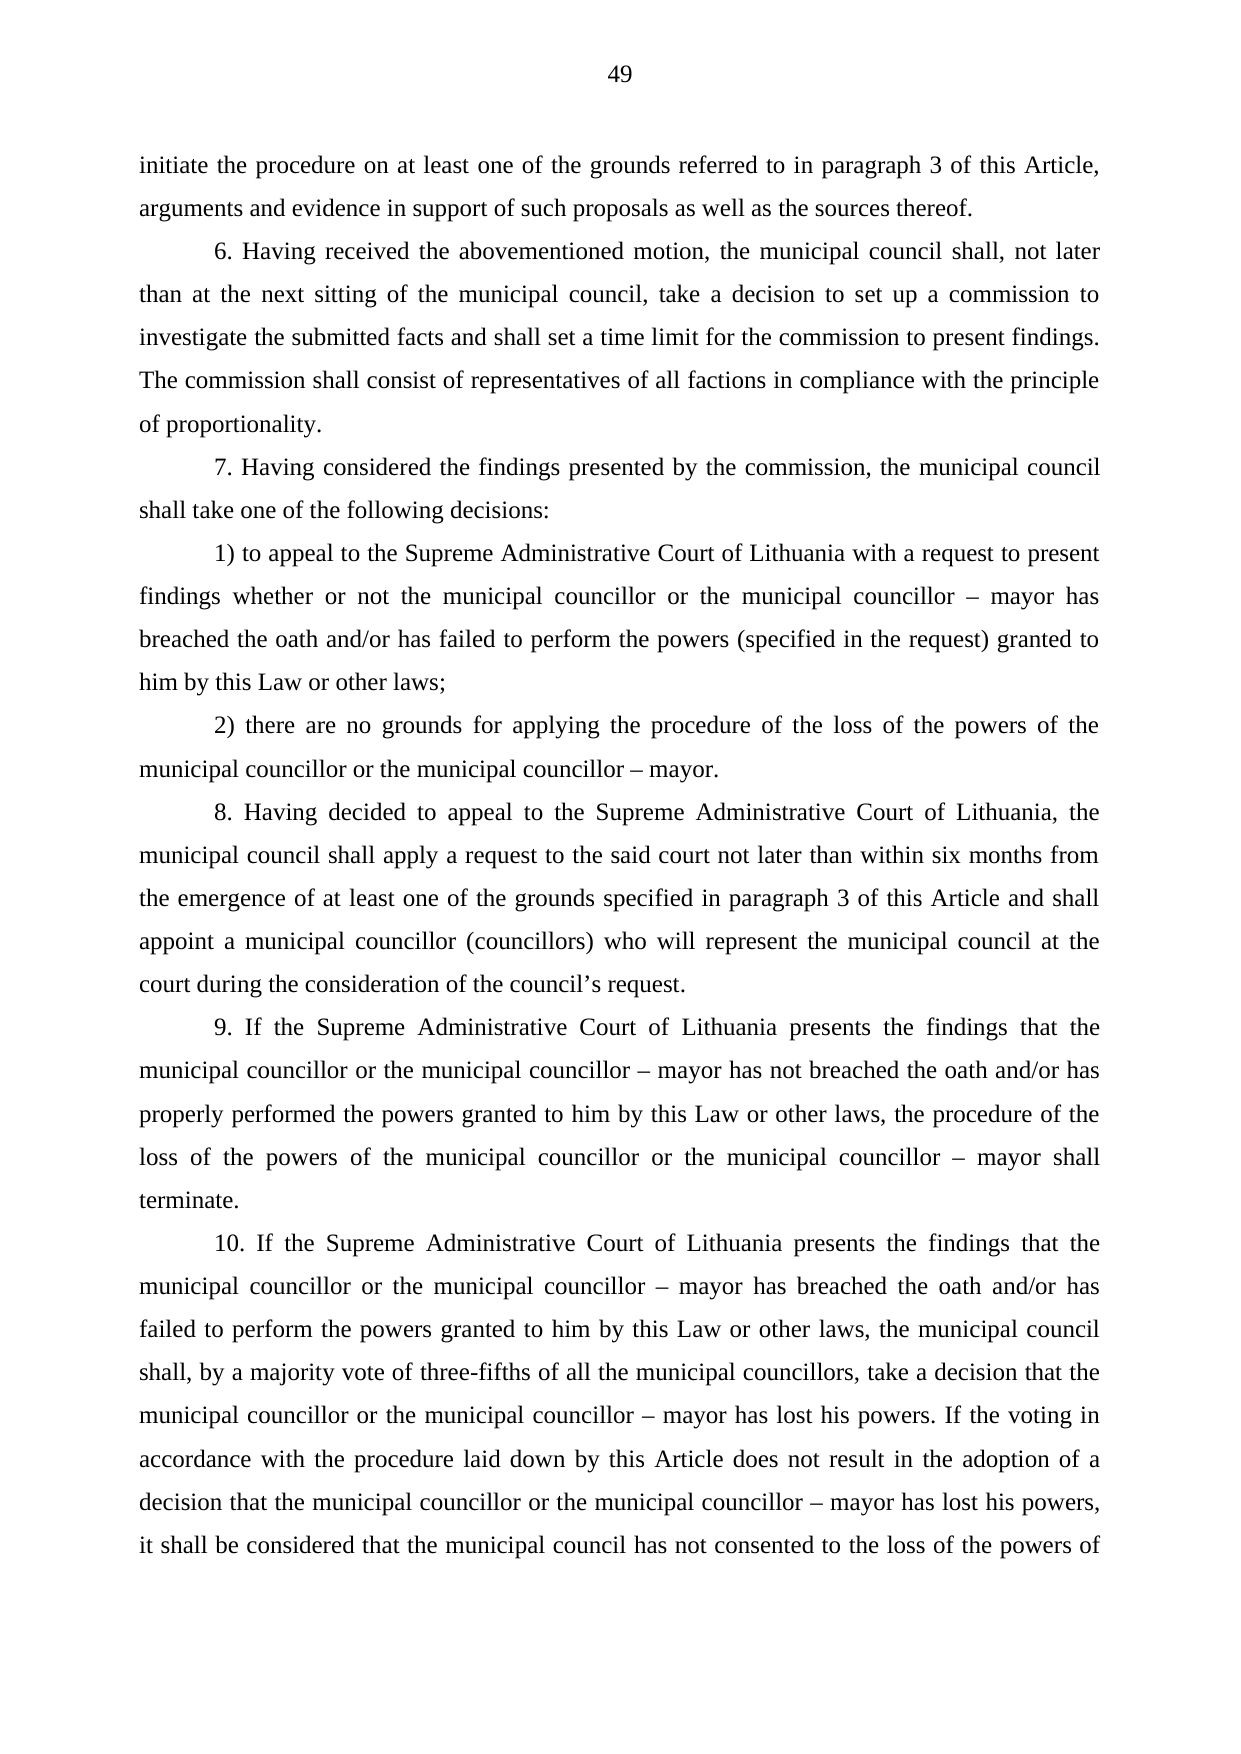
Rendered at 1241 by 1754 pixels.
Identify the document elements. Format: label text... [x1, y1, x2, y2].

text 6. Having received the abovementioned motion, the municipal council shall, not later than at the next sitting of the municipal council, take a decision to set up a commission to investigate the submitted facts and shall set a time limit for the commission to present findings. The commission shall consist of representatives of all factions in compliance with the principle of proportionality. [139, 236, 1101, 437]
text 8. Having decided to appeal to the Supreme Administrative Court of Lithuania, the municipal council shall apply a request to the said court not later than within six months from the emergence of at least one of the grounds specified in paragraph 3 of this Article and shall appoint a municipal councillor (councillors) who will represent the municipal council at the court during the consideration of the council’s request. [139, 797, 1101, 998]
text 9. If the Supreme Administrative Court of Lithuania presents the findings that the municipal councillor or the municipal councillor – mayor has not breached the oath and/or has properly performed the powers granted to him by this Law or other laws, the procedure of the loss of the powers of the municipal councillor or the municipal councillor – mayor shall terminate. [139, 1012, 1101, 1214]
text 2) there are no grounds for applying the procedure of the loss of the powers of the municipal councillor or the municipal councillor – mayor. [139, 711, 1101, 782]
text initiate the procedure on at least one of the grounds referred to in paragraph 3 of this Article, arguments and evidence in support of such proposals as well as the sources thereof. [139, 150, 1101, 222]
text 10. If the Supreme Administrative Court of Lithuania presents the findings that the municipal councillor or the municipal councillor – mayor has breached the oath and/or has failed to perform the powers granted to him by this Law or other laws, the municipal council shall, by a majority vote of three-fifths of all the municipal councillors, take a decision that the municipal councillor or the municipal councillor – mayor has lost his powers. If the voting in accordance with the procedure laid down by this Article does not result in the adoption of a decision that the municipal councillor or the municipal councillor – mayor has lost his powers, it shall be considered that the municipal council has not consented to the loss of the powers of [139, 1228, 1101, 1559]
text 1) to appeal to the Supreme Administrative Court of Lithuania with a request to present findings whether or not the municipal councillor or the municipal councillor – mayor has breached the oath and/or has failed to perform the powers (specified in the request) granted to him by this Law or other laws; [139, 538, 1101, 696]
text 7. Having considered the findings presented by the commission, the municipal council shall take one of the following decisions: [139, 452, 1101, 524]
